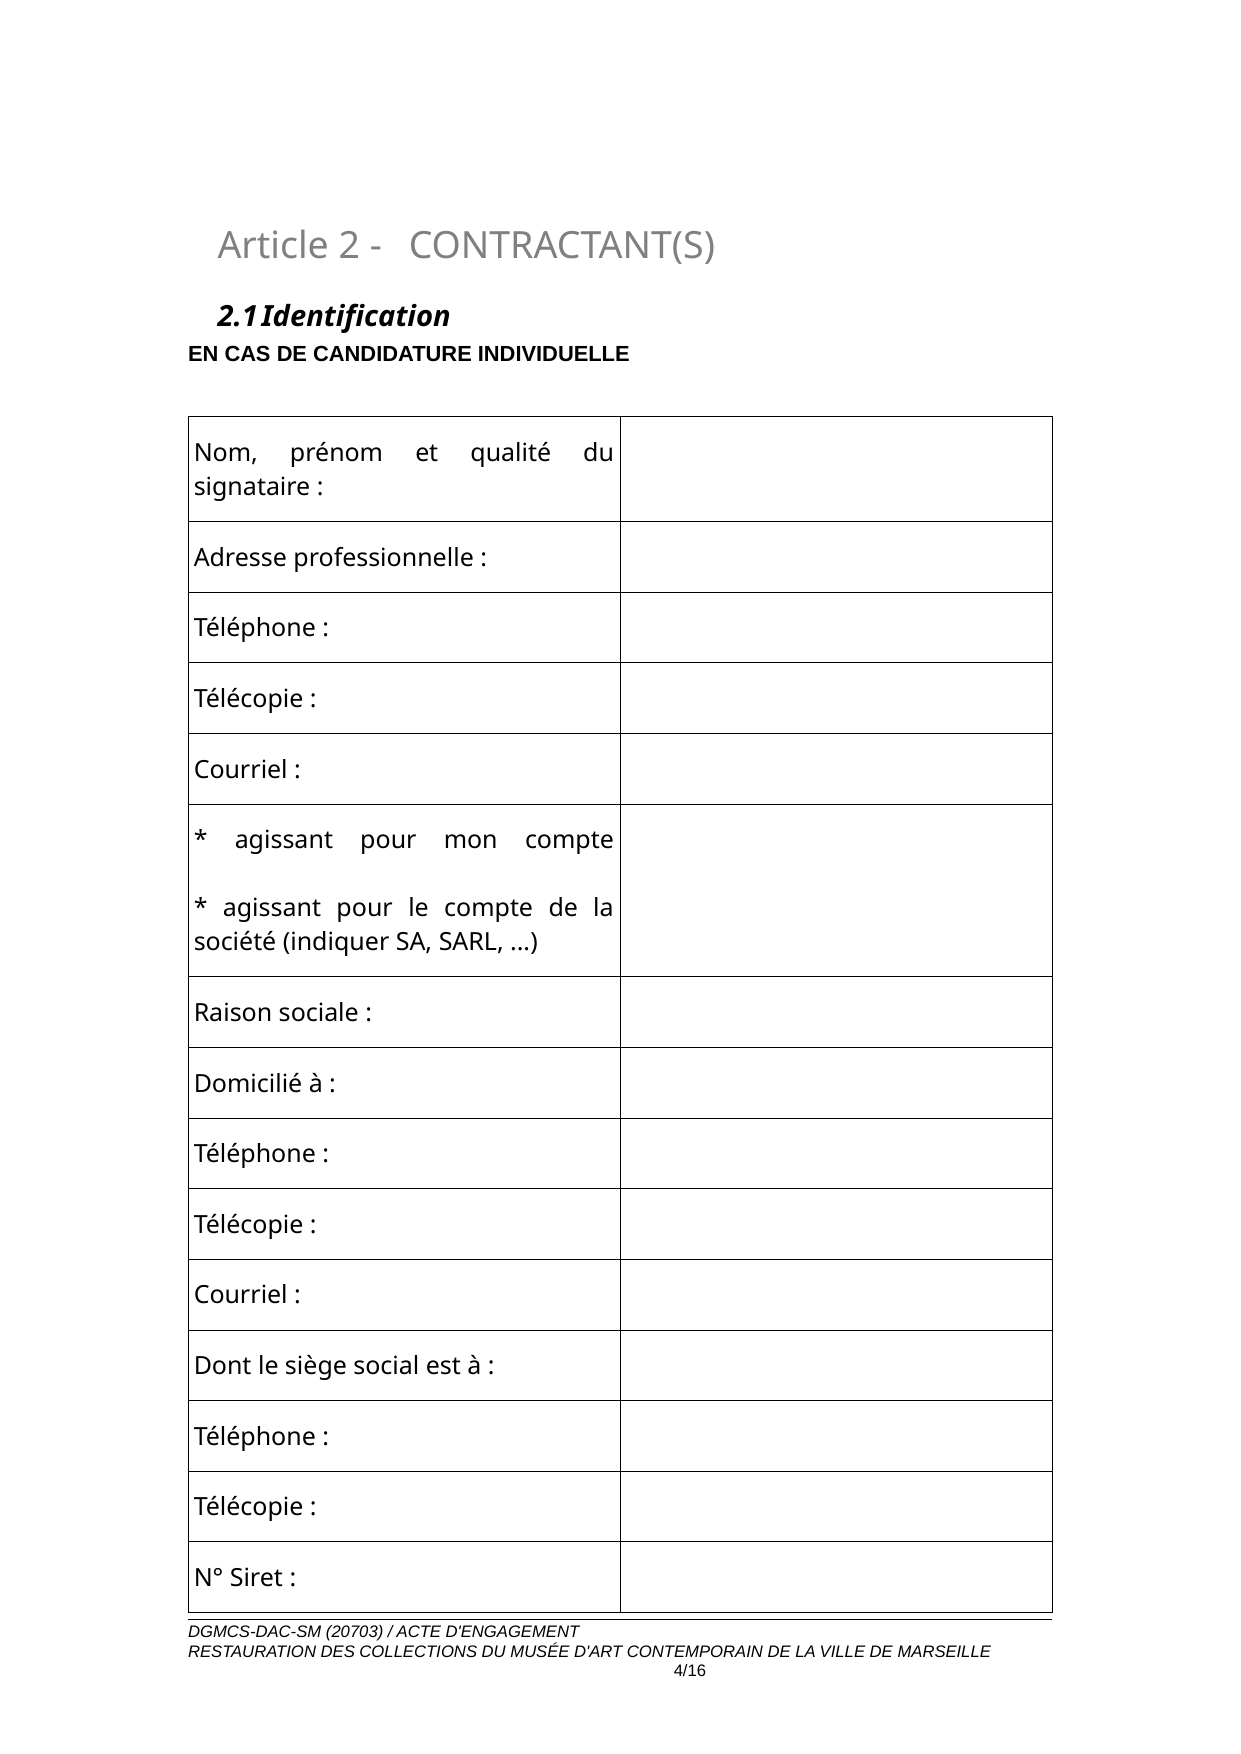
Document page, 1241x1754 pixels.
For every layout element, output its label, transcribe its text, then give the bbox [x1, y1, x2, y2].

table_cell [621, 805, 1052, 976]
table_cell [621, 1119, 1052, 1188]
table_cell N° Siret : [189, 1542, 620, 1612]
table_cell Adresse professionnelle : [189, 522, 620, 592]
table_cell [621, 1260, 1052, 1329]
table_header [621, 417, 1052, 521]
table_cell [621, 1189, 1052, 1259]
table_cell Courriel : [189, 734, 620, 803]
table_cell Télécopie : [189, 663, 620, 733]
table_cell [621, 593, 1052, 662]
table_cell Télécopie : [189, 1472, 620, 1541]
table_header Nom, prénom et qualité du signataire : [189, 417, 620, 521]
table_cell Téléphone : [189, 1119, 620, 1188]
table_cell [621, 522, 1052, 592]
table_cell [621, 1331, 1052, 1400]
table_cell Télécopie : [189, 1189, 620, 1259]
subtitle Identification [188, 295, 1052, 334]
table_cell Téléphone : [189, 1401, 620, 1471]
table_cell Domicilié à : [189, 1048, 620, 1118]
table_cell * agissant pour mon compte * agissant pour le compte de la société (indiquer SA, SARL, ...) [189, 805, 620, 976]
table_cell [621, 663, 1052, 733]
table_cell [621, 977, 1052, 1047]
table_cell Raison sociale : [189, 977, 620, 1047]
subtitle CONTRACTANT(S) [188, 219, 1052, 270]
table_cell [621, 1542, 1052, 1612]
table_cell Courriel : [189, 1260, 620, 1329]
table_cell Dont le siège social est à : [189, 1331, 620, 1400]
table_cell [621, 734, 1052, 803]
table_cell [621, 1401, 1052, 1471]
table_cell [621, 1472, 1052, 1541]
table_cell Téléphone : [189, 593, 620, 662]
text EN CAS DE CANDIDATURE INDIVIDUELLE [188, 341, 1052, 366]
table_cell [621, 1048, 1052, 1118]
